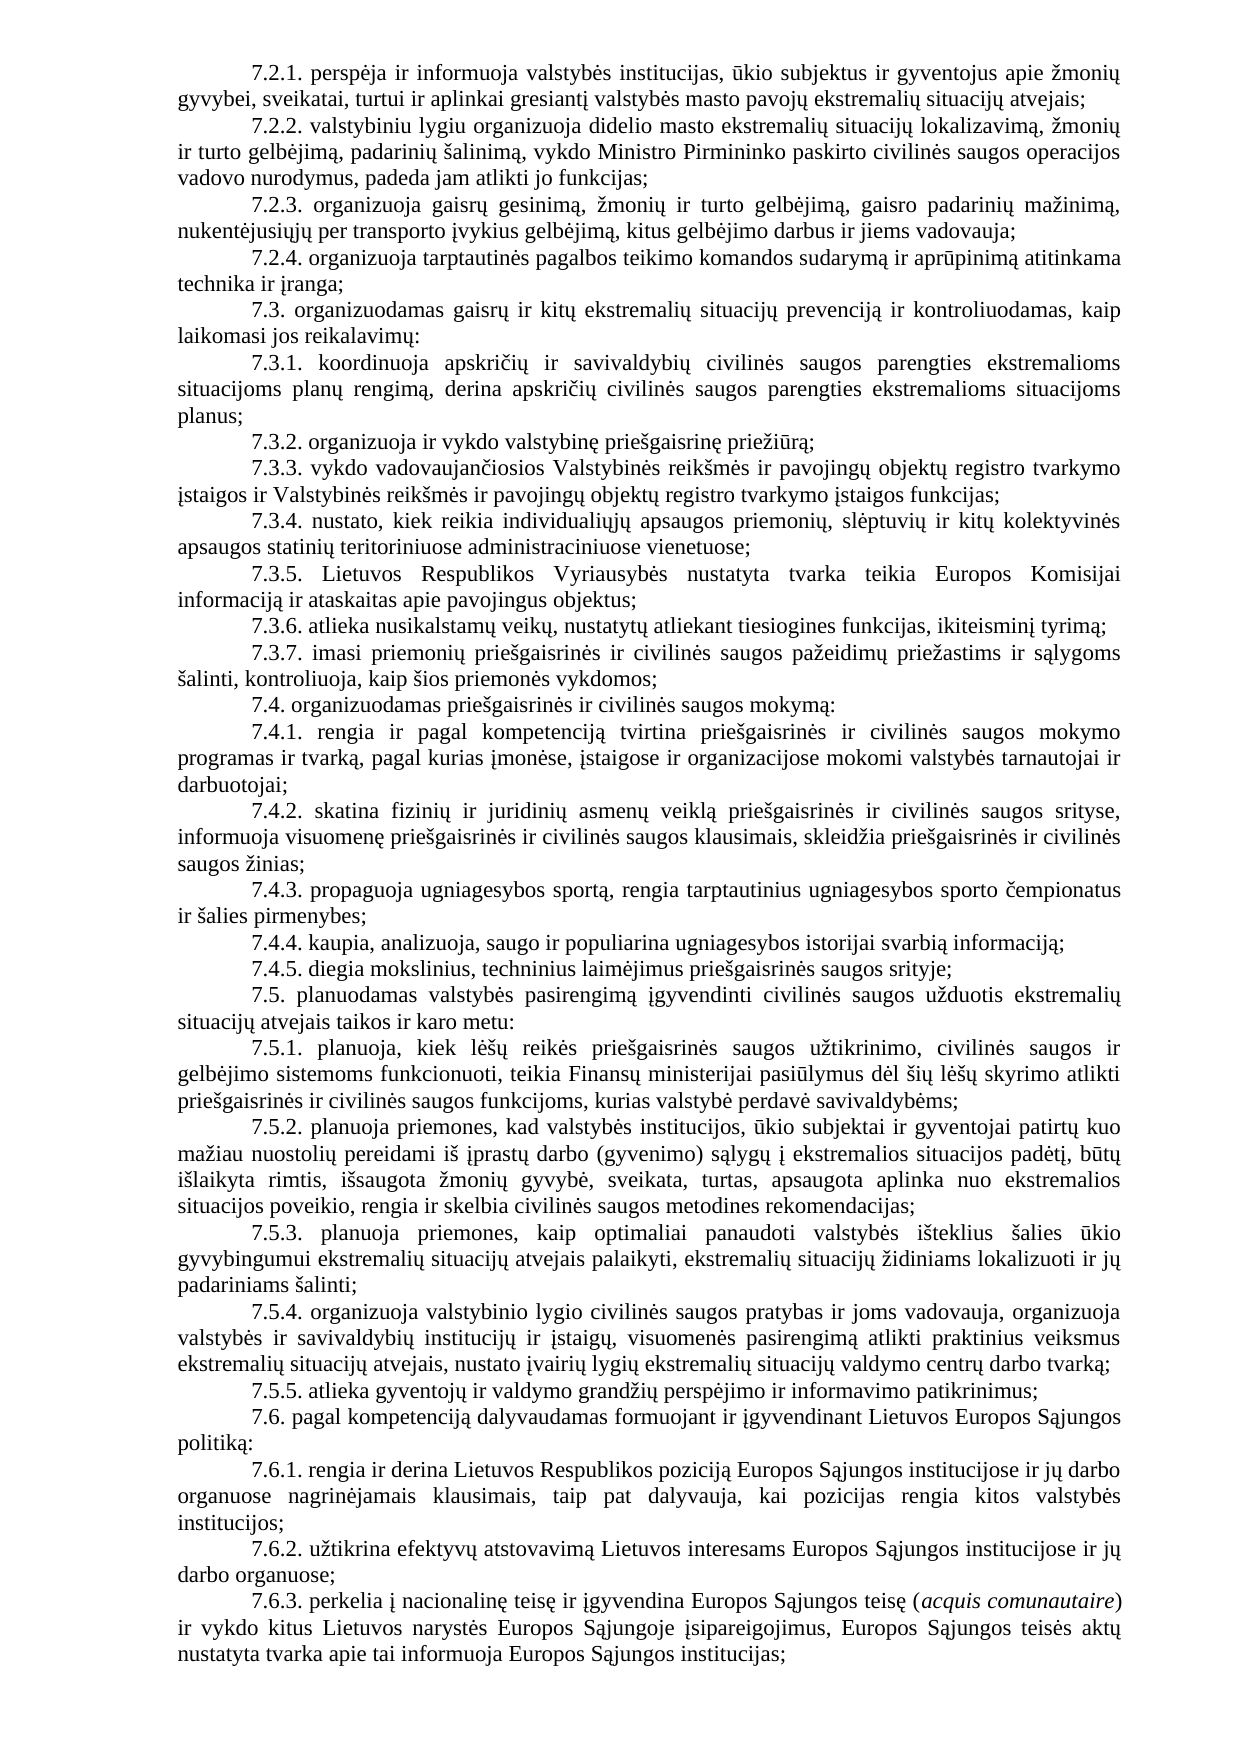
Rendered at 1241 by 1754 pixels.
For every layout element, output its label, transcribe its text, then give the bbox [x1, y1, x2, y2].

text 7.6.2. užtikrina efektyvų atstovavimą Lietuvos interesams Europos Sąjungos institucijose ir jų darbo organuose; [177, 1535, 1122, 1588]
text 7.5.5. atlieka gyventojų ir valdymo grandžių perspėjimo ir informavimo patikrinimus; [177, 1377, 1122, 1403]
text 7.3.3. vykdo vadovaujančiosios Valstybinės reikšmės ir pavojingų objektų registro tvarkymo įstaigos ir Valstybinės reikšmės ir pavojingų objektų registro tvarkymo įstaigos funkcijas; [177, 454, 1122, 507]
text 7.4.5. diegia mokslinius, techninius laimėjimus priešgaisrinės saugos srityje; [177, 955, 1122, 981]
text 7.6. pagal kompetenciją dalyvaudamas formuojant ir įgyvendinant Lietuvos Europos Sąjungos politiką: [177, 1403, 1122, 1456]
text 7.2.3. organizuoja gaisrų gesinimą, žmonių ir turto gelbėjimą, gaisro padarinių mažinimą, nukentėjusiųjų per transporto įvykius gelbėjimą, kitus gelbėjimo darbus ir jiems vadovauja; [177, 191, 1122, 243]
text 7.2.4. organizuoja tarptautinės pagalbos teikimo komandos sudarymą ir aprūpinimą atitinkama technika ir įranga; [177, 243, 1122, 296]
text 7.6.1. rengia ir derina Lietuvos Respublikos poziciją Europos Sąjungos institucijose ir jų darbo organuose nagrinėjamais klausimais, taip pat dalyvauja, kai pozicijas rengia kitos valstybės institucijos; [177, 1456, 1122, 1535]
text 7.3.6. atlieka nusikalstamų veikų, nustatytų atliekant tiesiogines funkcijas, ikiteisminį tyrimą; [177, 612, 1122, 639]
text 7.4.3. propaguoja ugniagesybos sportą, rengia tarptautinius ugniagesybos sporto čempionatus ir šalies pirmenybes; [177, 876, 1122, 929]
text 7.3.2. organizuoja ir vykdo valstybinę priešgaisrinę priežiūrą; [177, 428, 1122, 454]
text 7.4.2. skatina fizinių ir juridinių asmenų veiklą priešgaisrinės ir civilinės saugos srityse, informuoja visuomenę priešgaisrinės ir civilinės saugos klausimais, skleidžia priešgaisrinės ir civilinės saugos žinias; [177, 797, 1122, 876]
text 7.5.2. planuoja priemones, kad valstybės institucijos, ūkio subjektai ir gyventojai patirtų kuo mažiau nuostolių pereidami iš įprastų darbo (gyvenimo) sąlygų į ekstremalios situacijos padėtį, būtų išlaikyta rimtis, išsaugota žmonių gyvybė, sveikata, turtas, apsaugota aplinka nuo ekstremalios situacijos poveikio, rengia ir skelbia civilinės saugos metodines rekomendacijas; [177, 1113, 1122, 1219]
text 7.3.5. Lietuvos Respublikos Vyriausybės nustatyta tvarka teikia Europos Komisijai informaciją ir ataskaitas apie pavojingus objektus; [177, 560, 1122, 612]
text 7.3.4. nustato, kiek reikia individualiųjų apsaugos priemonių, slėptuvių ir kitų kolektyvinės apsaugos statinių teritoriniuose administraciniuose vienetuose; [177, 507, 1122, 560]
text 7.3. organizuodamas gaisrų ir kitų ekstremalių situacijų prevenciją ir kontroliuodamas, kaip laikomasi jos reikalavimų: [177, 296, 1122, 349]
text 7.5.4. organizuoja valstybinio lygio civilinės saugos pratybas ir joms vadovauja, organizuoja valstybės ir savivaldybių institucijų ir įstaigų, visuomenės pasirengimą atlikti praktinius veiksmus ekstremalių situacijų atvejais, nustato įvairių lygių ekstremalių situacijų valdymo centrų darbo tvarką; [177, 1298, 1122, 1377]
text 7.2.2. valstybiniu lygiu organizuoja didelio masto ekstremalių situacijų lokalizavimą, žmonių ir turto gelbėjimą, padarinių šalinimą, vykdo Ministro Pirmininko paskirto civilinės saugos operacijos vadovo nurodymus, padeda jam atlikti jo funkcijas; [177, 112, 1122, 191]
text 7.6.3. perkelia į nacionalinę teisę ir įgyvendina Europos Sąjungos teisę (acquis comunautaire) ir vykdo kitus Lietuvos narystės Europos Sąjungoje įsipareigojimus, Europos Sąjungos teisės aktų nustatyta tvarka apie tai informuoja Europos Sąjungos institucijas; [177, 1588, 1122, 1667]
text 7.5.3. planuoja priemones, kaip optimaliai panaudoti valstybės išteklius šalies ūkio gyvybingumui ekstremalių situacijų atvejais palaikyti, ekstremalių situacijų židiniams lokalizuoti ir jų padariniams šalinti; [177, 1219, 1122, 1298]
text 7.5. planuodamas valstybės pasirengimą įgyvendinti civilinės saugos užduotis ekstremalių situacijų atvejais taikos ir karo metu: [177, 981, 1122, 1034]
text 7.3.1. koordinuoja apskričių ir savivaldybių civilinės saugos parengties ekstremalioms situacijoms planų rengimą, derina apskričių civilinės saugos parengties ekstremalioms situacijoms planus; [177, 349, 1122, 428]
text 7.4.1. rengia ir pagal kompetenciją tvirtina priešgaisrinės ir civilinės saugos mokymo programas ir tvarką, pagal kurias įmonėse, įstaigose ir organizacijose mokomi valstybės tarnautojai ir darbuotojai; [177, 718, 1122, 797]
text 7.5.1. planuoja, kiek lėšų reikės priešgaisrinės saugos užtikrinimo, civilinės saugos ir gelbėjimo sistemoms funkcionuoti, teikia Finansų ministerijai pasiūlymus dėl šių lėšų skyrimo atlikti priešgaisrinės ir civilinės saugos funkcijoms, kurias valstybė perdavė savivaldybėms; [177, 1034, 1122, 1113]
text 7.2.1. perspėja ir informuoja valstybės institucijas, ūkio subjektus ir gyventojus apie žmonių gyvybei, sveikatai, turtui ir aplinkai gresiantį valstybės masto pavojų ekstremalių situacijų atvejais; [177, 59, 1122, 112]
text 7.4. organizuodamas priešgaisrinės ir civilinės saugos mokymą: [177, 692, 1122, 718]
text 7.4.4. kaupia, analizuoja, saugo ir populiarina ugniagesybos istorijai svarbią informaciją; [177, 929, 1122, 955]
text 7.3.7. imasi priemonių priešgaisrinės ir civilinės saugos pažeidimų priežastims ir sąlygoms šalinti, kontroliuoja, kaip šios priemonės vykdomos; [177, 639, 1122, 692]
